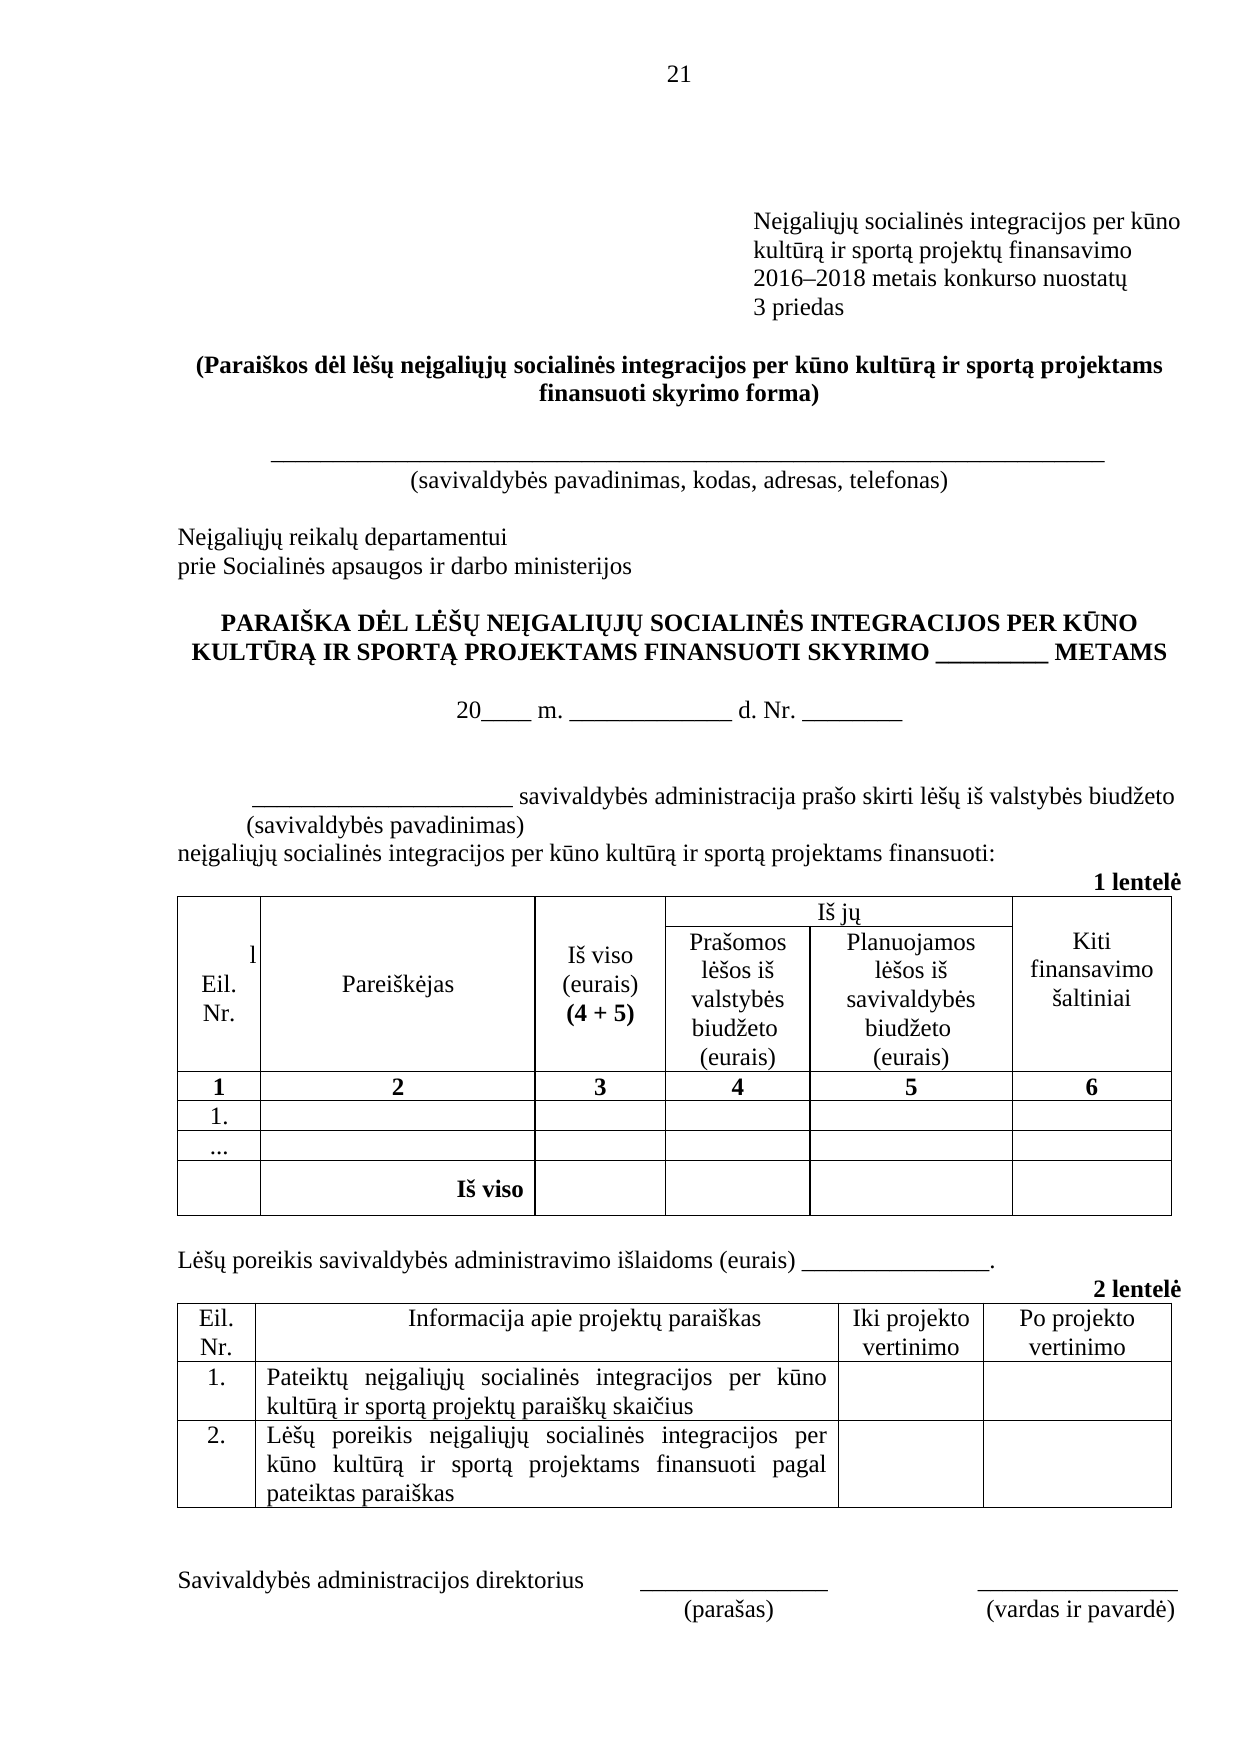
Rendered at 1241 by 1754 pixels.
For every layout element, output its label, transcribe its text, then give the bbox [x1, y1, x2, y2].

text 1 lentelė [177, 867, 1181, 896]
table_cell Pateiktų neįgaliųjų socialinės integracijos per kūno kultūrą ir sportą projektų paraiškų skaičius [256, 1362, 838, 1419]
table_cell Prašomos lėšos iš valstybės biudžeto (eurais) [666, 927, 809, 1071]
text (parašas) (vardas ir pavardė) [177, 1594, 1181, 1623]
text Savivaldybės administracijos direktorius _______________ ________________ [177, 1565, 1181, 1594]
text PARAIŠKA DĖL LĖŠŲ NEĮGALIŲJŲ SOCIALINĖS INTEGRACIJOS PER KŪNO KULTŪRĄ IR SPORTĄ PROJEKTAMS FINANSUOTI SKYRIMO _________ METAMS [177, 608, 1181, 666]
table_cell 4 [666, 1072, 809, 1100]
table_header Eil. Nr. [178, 1304, 255, 1361]
table_cell [1013, 1131, 1171, 1160]
text Neįgaliųjų socialinės integracijos per kūno [753, 206, 1181, 235]
table_cell 3 [536, 1072, 665, 1100]
table_cell [261, 1101, 534, 1130]
table_cell [666, 1101, 809, 1130]
text kultūrą ir sportą projektų finansavimo [753, 235, 1181, 263]
table_cell [811, 1131, 1012, 1160]
table_cell 2 [261, 1072, 534, 1100]
table_header Kiti finansavimo šaltiniai [1013, 897, 1171, 1071]
table_cell [1013, 1161, 1171, 1215]
text (savivaldybės pavadinimas) [177, 810, 1181, 838]
text neįgaliųjų socialinės integracijos per kūno kultūrą ir sportą projektams finansuoti: [177, 838, 1181, 867]
text Lėšų poreikis savivaldybės administravimo išlaidoms (eurais) _______________. [177, 1245, 1181, 1274]
table_header lEil. Nr. [178, 897, 260, 1071]
text 2016–2018 metais konkurso nuostatų [753, 263, 1181, 292]
table_cell 1 [178, 1072, 260, 1100]
table_cell [811, 1101, 1012, 1130]
text 3 priedas [753, 292, 1181, 321]
table_header Informacija apie projektų paraiškas [256, 1304, 838, 1361]
text (savivaldybės pavadinimas, kodas, adresas, telefonas) [177, 465, 1181, 493]
table_cell [839, 1421, 983, 1507]
table_cell [666, 1161, 809, 1215]
table_cell [178, 1161, 260, 1215]
table_cell 1. [178, 1101, 260, 1130]
table_header Iš viso (eurais) (4 + 5) [536, 897, 665, 1071]
table_cell [839, 1362, 983, 1419]
table_cell 1. [178, 1362, 255, 1419]
table_cell [666, 1131, 809, 1160]
table_header Pareiškėjas [261, 897, 534, 1071]
table_cell 2. [178, 1421, 255, 1507]
text savivaldybės administracija prašo skirti lėšų iš valstybės biudžeto [177, 781, 1181, 810]
table_header Po projekto vertinimo [984, 1304, 1171, 1361]
text Neįgaliųjų reikalų departamentui [177, 522, 1181, 551]
text 20____ m. _____________ d. Nr. ________ [177, 695, 1181, 723]
table_cell [984, 1362, 1171, 1419]
table_cell [536, 1161, 665, 1215]
table_cell 5 [811, 1072, 1012, 1100]
table_cell 6 [1013, 1072, 1171, 1100]
table_cell [1013, 1101, 1171, 1130]
table_cell [536, 1101, 665, 1130]
table_cell [811, 1161, 1012, 1215]
table_cell [261, 1131, 534, 1160]
table_header Iki projekto vertinimo [839, 1304, 983, 1361]
text prie Socialinės apsaugos ir darbo ministerijos [177, 551, 1181, 580]
table_cell [984, 1421, 1171, 1507]
text (Paraiškos dėl lėšų neįgaliųjų socialinės integracijos per kūno kultūrą ir sportą projektams finansuoti skyrimo forma) [177, 350, 1181, 407]
table_cell Planuojamos lėšos iš savivaldybės biudžeto (eurais) [811, 927, 1012, 1071]
table_cell Iš viso [261, 1161, 534, 1215]
table_cell ... [178, 1131, 260, 1160]
text 2 lentelė [177, 1274, 1181, 1302]
table_header Iš jų [666, 897, 1012, 926]
table_cell Lėšų poreikis neįgaliųjų socialinės integracijos per kūno kultūrą ir sportą projektams finansuoti pagal pateiktas paraiškas [256, 1421, 838, 1507]
table_cell [536, 1131, 665, 1160]
